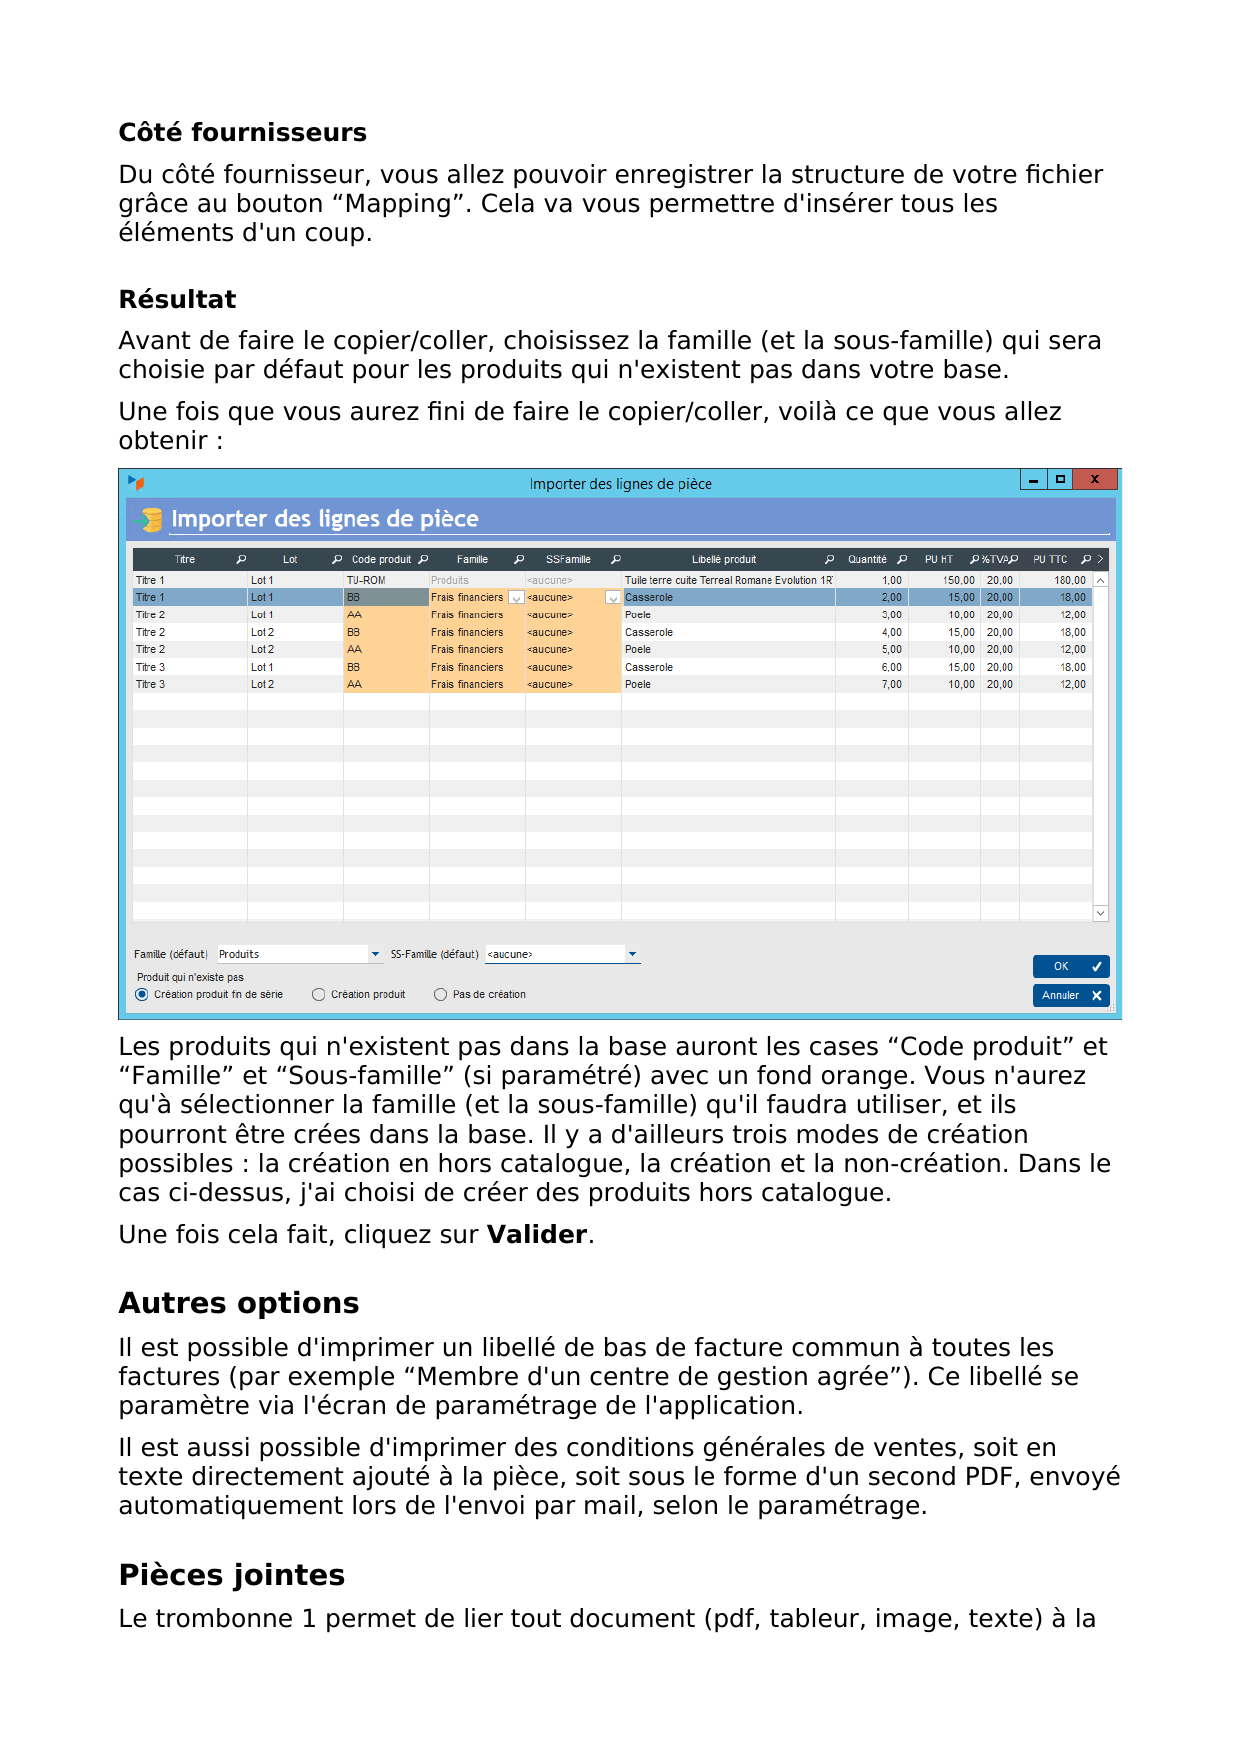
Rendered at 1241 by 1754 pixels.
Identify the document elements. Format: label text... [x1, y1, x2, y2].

text Les produits qui n'existent pas dans la base auront les cases “Code produit” et “Famille” et “Sous-famille” (si paramétré) avec un fond orange. Vous n'aurez qu'à sélectionner la famille (et la sous-famille) qu'il faudra utiliser, et ils pourront être crées dans la base. Il y a d'ailleurs trois modes de création possibles : la création en hors catalogue, la création et la non-création. Dans le cas ci-dessus, j'ai choisi de créer des produits hors catalogue. [118, 1032, 1122, 1207]
text Il est possible d'imprimer un libellé de bas de facture commun à toutes les factures (par exemple “Membre d'un centre de gestion agrée”). Ce libellé se paramètre via l'écran de paramétrage de l'application. [118, 1333, 1122, 1420]
text Il est aussi possible d'imprimer des conditions générales de ventes, soit en texte directement ajouté à la pièce, soit sous le forme d'un second PDF, envoyé automatiquement lors de l'envoi par mail, selon le paramétrage. [118, 1433, 1122, 1520]
text Une fois cela fait, cliquez sur Valider. [118, 1220, 1122, 1249]
subtitle Autres options [118, 1286, 1122, 1320]
text Une fois que vous aurez fini de faire le copier/coller, voilà ce que vous allez obtenir : [118, 397, 1122, 456]
text Du côté fournisseur, vous allez pouvoir enregistrer la structure de votre fichier grâce au bouton “Mapping”. Cela va vous permettre d'insérer tous les éléments d'un coup. [118, 160, 1122, 247]
subtitle Pièces jointes [118, 1558, 1122, 1592]
text Avant de faire le copier/coller, choisissez la famille (et la sous-famille) qui sera choisie par défaut pour les produits qui n'existent pas dans votre base. [118, 326, 1122, 385]
text Le trombonne 1 permet de lier tout document (pdf, tableur, image, texte) à la [118, 1604, 1122, 1633]
subtitle Côté fournisseurs [118, 118, 1122, 147]
subtitle Résultat [118, 285, 1122, 314]
picture [118, 468, 1123, 1020]
